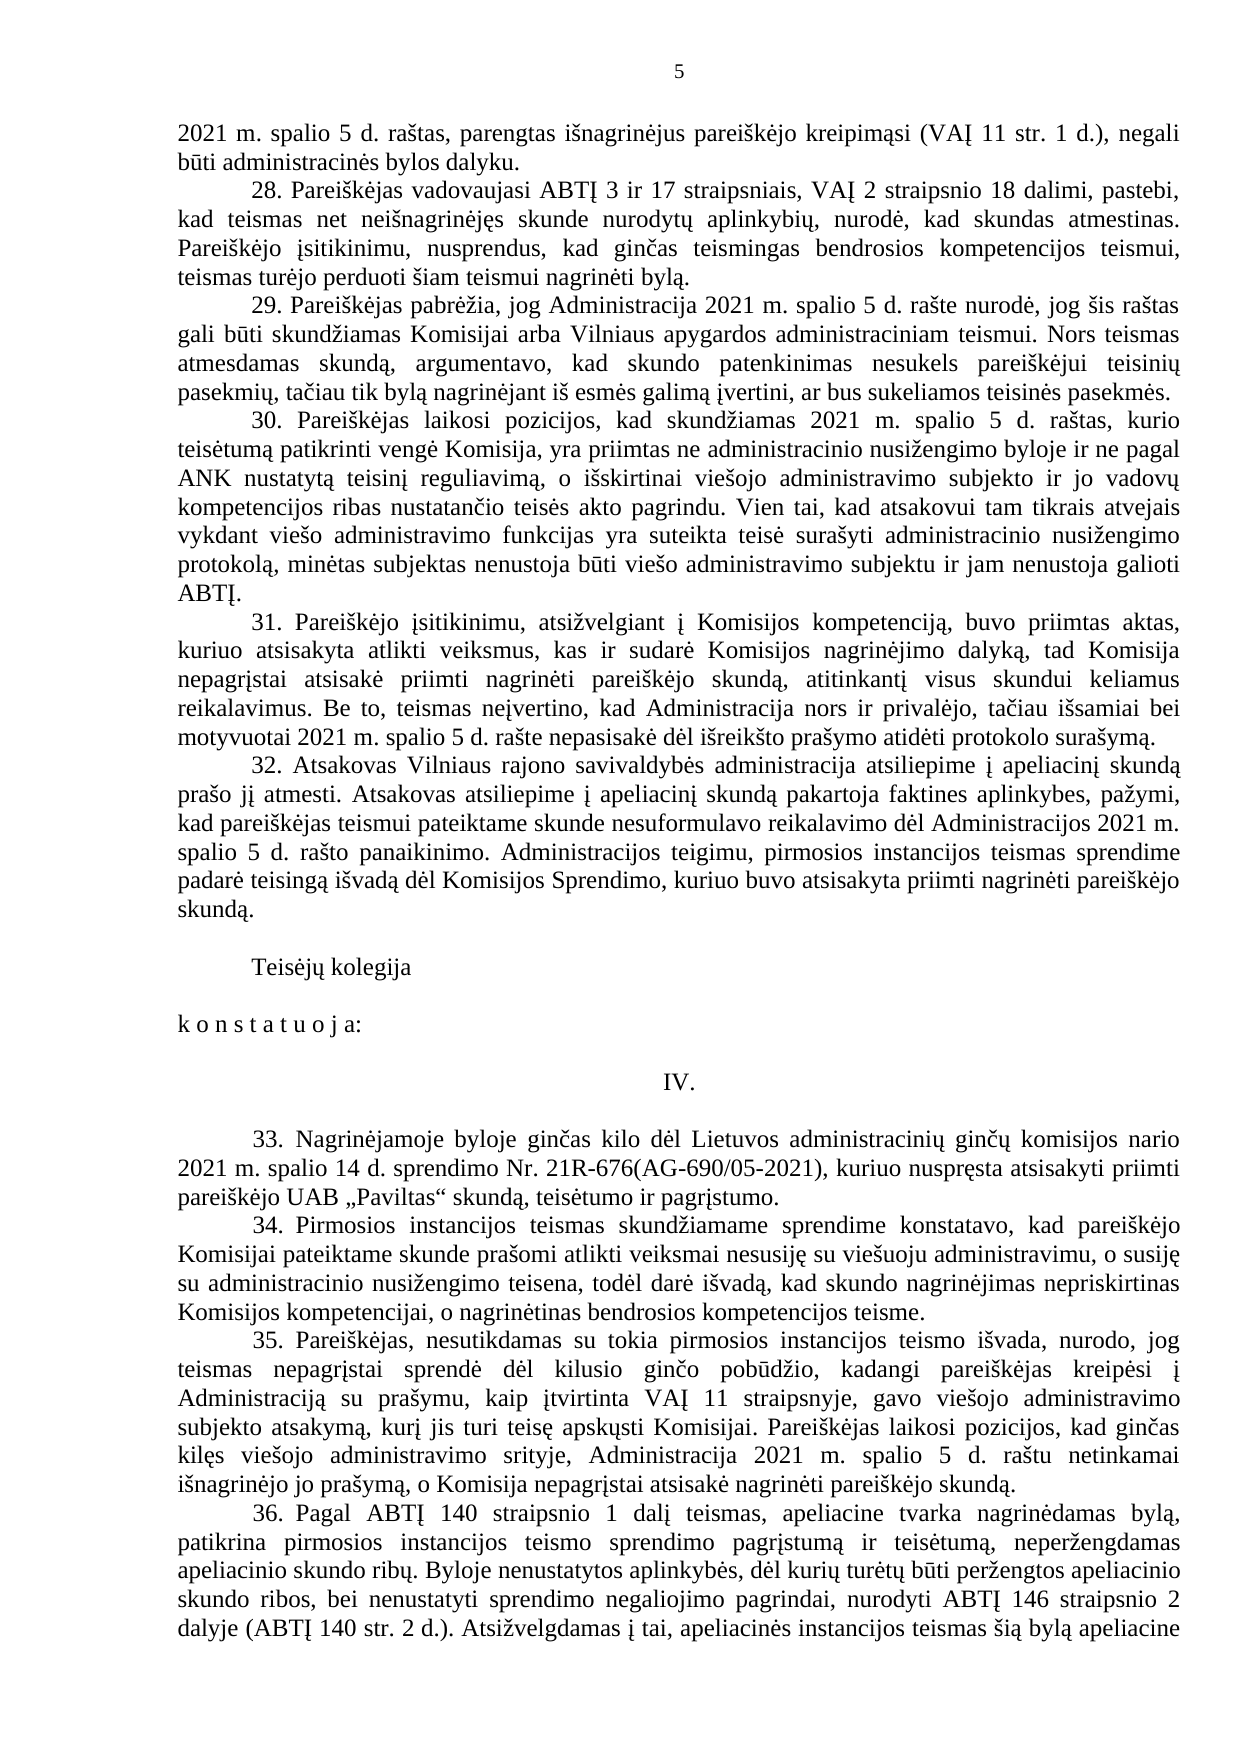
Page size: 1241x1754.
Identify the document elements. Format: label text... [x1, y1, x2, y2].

text IV. [177, 1067, 1181, 1096]
text 30. Pareiškėjas laikosi pozicijos, kad skundžiamas 2021 m. spalio 5 d. raštas, kurio teisėtumą patikrinti vengė Komisija, yra priimtas ne administracinio nusižengimo byloje ir ne pagal ANK nustatytą teisinį reguliavimą, o išskirtinai viešojo administravimo subjekto ir jo vadovų kompetencijos ribas nustatančio teisės akto pagrindu. Vien tai, kad atsakovui tam tikrais atvejais vykdant viešo administravimo funkcijas yra suteikta teisė surašyti administracinio nusižengimo protokolą, minėtas subjektas nenustoja būti viešo administravimo subjektu ir jam nenustoja galioti ABTĮ. [177, 406, 1181, 607]
text 31. Pareiškėjo įsitikinimu, atsižvelgiant į Komisijos kompetenciją, buvo priimtas aktas, kuriuo atsisakyta atlikti veiksmus, kas ir sudarė Komisijos nagrinėjimo dalyką, tad Komisija nepagrįstai atsisakė priimti nagrinėti pareiškėjo skundą, atitinkantį visus skundui keliamus reikalavimus. Be to, teismas neįvertino, kad Administracija nors ir privalėjo, tačiau išsamiai bei motyvuotai 2021 m. spalio 5 d. rašte nepasisakė dėl išreikšto prašymo atidėti protokolo surašymą. [177, 607, 1181, 751]
text 35. Pareiškėjas, nesutikdamas su tokia pirmosios instancijos teismo išvada, nurodo, jog teismas nepagrįstai sprendė dėl kilusio ginčo pobūdžio, kadangi pareiškėjas kreipėsi į Administraciją su prašymu, kaip įtvirtinta VAĮ 11 straipsnyje, gavo viešojo administravimo subjekto atsakymą, kurį jis turi teisę apskųsti Komisijai. Pareiškėjas laikosi pozicijos, kad ginčas kilęs viešojo administravimo srityje, Administracija 2021 m. spalio 5 d. raštu netinkamai išnagrinėjo jo prašymą, o Komisija nepagrįstai atsisakė nagrinėti pareiškėjo skundą. [177, 1326, 1181, 1498]
text Teisėjų kolegija [177, 952, 1181, 981]
text 36. Pagal ABTĮ 140 straipsnio 1 dalį teismas, apeliacine tvarka nagrinėdamas bylą, patikrina pirmosios instancijos teismo sprendimo pagrįstumą ir teisėtumą, neperžengdamas apeliacinio skundo ribų. Byloje nenustatytos aplinkybės, dėl kurių turėtų būti peržengtos apeliacinio skundo ribos, bei nenustatyti sprendimo negaliojimo pagrindai, nurodyti ABTĮ 146 straipsnio 2 dalyje (ABTĮ 140 str. 2 d.). Atsižvelgdamas į tai, apeliacinės instancijos teismas šią bylą apeliacine [177, 1498, 1181, 1642]
text 33. Nagrinėjamoje byloje ginčas kilo dėl Lietuvos administracinių ginčų komisijos nario 2021 m. spalio 14 d. sprendimo Nr. 21R-676(AG-690/05-2021), kuriuo nuspręsta atsisakyti priimti pareiškėjo UAB „Paviltas“ skundą, teisėtumo ir pagrįstumo. [177, 1124, 1181, 1211]
text 28. Pareiškėjas vadovaujasi ABTĮ 3 ir 17 straipsniais, VAĮ 2 straipsnio 18 dalimi, pastebi, kad teismas net neišnagrinėjęs skunde nurodytų aplinkybių, nurodė, kad skundas atmestinas. Pareiškėjo įsitikinimu, nusprendus, kad ginčas teismingas bendrosios kompetencijos teismui, teismas turėjo perduoti šiam teismui nagrinėti bylą. [177, 176, 1181, 291]
text 32. Atsakovas Vilniaus rajono savivaldybės administracija atsiliepime į apeliacinį skundą prašo jį atmesti. Atsakovas atsiliepime į apeliacinį skundą pakartoja faktines aplinkybes, pažymi, kad pareiškėjas teismui pateiktame skunde nesuformulavo reikalavimo dėl Administracijos 2021 m. spalio 5 d. rašto panaikinimo. Administracijos teigimu, pirmosios instancijos teismas sprendime padarė teisingą išvadą dėl Komisijos Sprendimo, kuriuo buvo atsisakyta priimti nagrinėti pareiškėjo skundą. [177, 751, 1181, 923]
text 34. Pirmosios instancijos teismas skundžiamame sprendime konstatavo, kad pareiškėjo Komisijai pateiktame skunde prašomi atlikti veiksmai nesusiję su viešuoju administravimu, o susiję su administracinio nusižengimo teisena, todėl darė išvadą, kad skundo nagrinėjimas nepriskirtinas Komisijos kompetencijai, o nagrinėtinas bendrosios kompetencijos teisme. [177, 1211, 1181, 1326]
text k o n s t a t u o j a: [177, 1009, 1181, 1038]
text 29. Pareiškėjas pabrėžia, jog Administracija 2021 m. spalio 5 d. rašte nurodė, jog šis raštas gali būti skundžiamas Komisijai arba Vilniaus apygardos administraciniam teismui. Nors teismas atmesdamas skundą, argumentavo, kad skundo patenkinimas nesukels pareiškėjui teisinių pasekmių, tačiau tik bylą nagrinėjant iš esmės galimą įvertini, ar bus sukeliamos teisinės pasekmės. [177, 291, 1181, 406]
text 2021 m. spalio 5 d. raštas, parengtas išnagrinėjus pareiškėjo kreipimąsi (VAĮ 11 str. 1 d.), negali būti administracinės bylos dalyku. [177, 118, 1181, 176]
